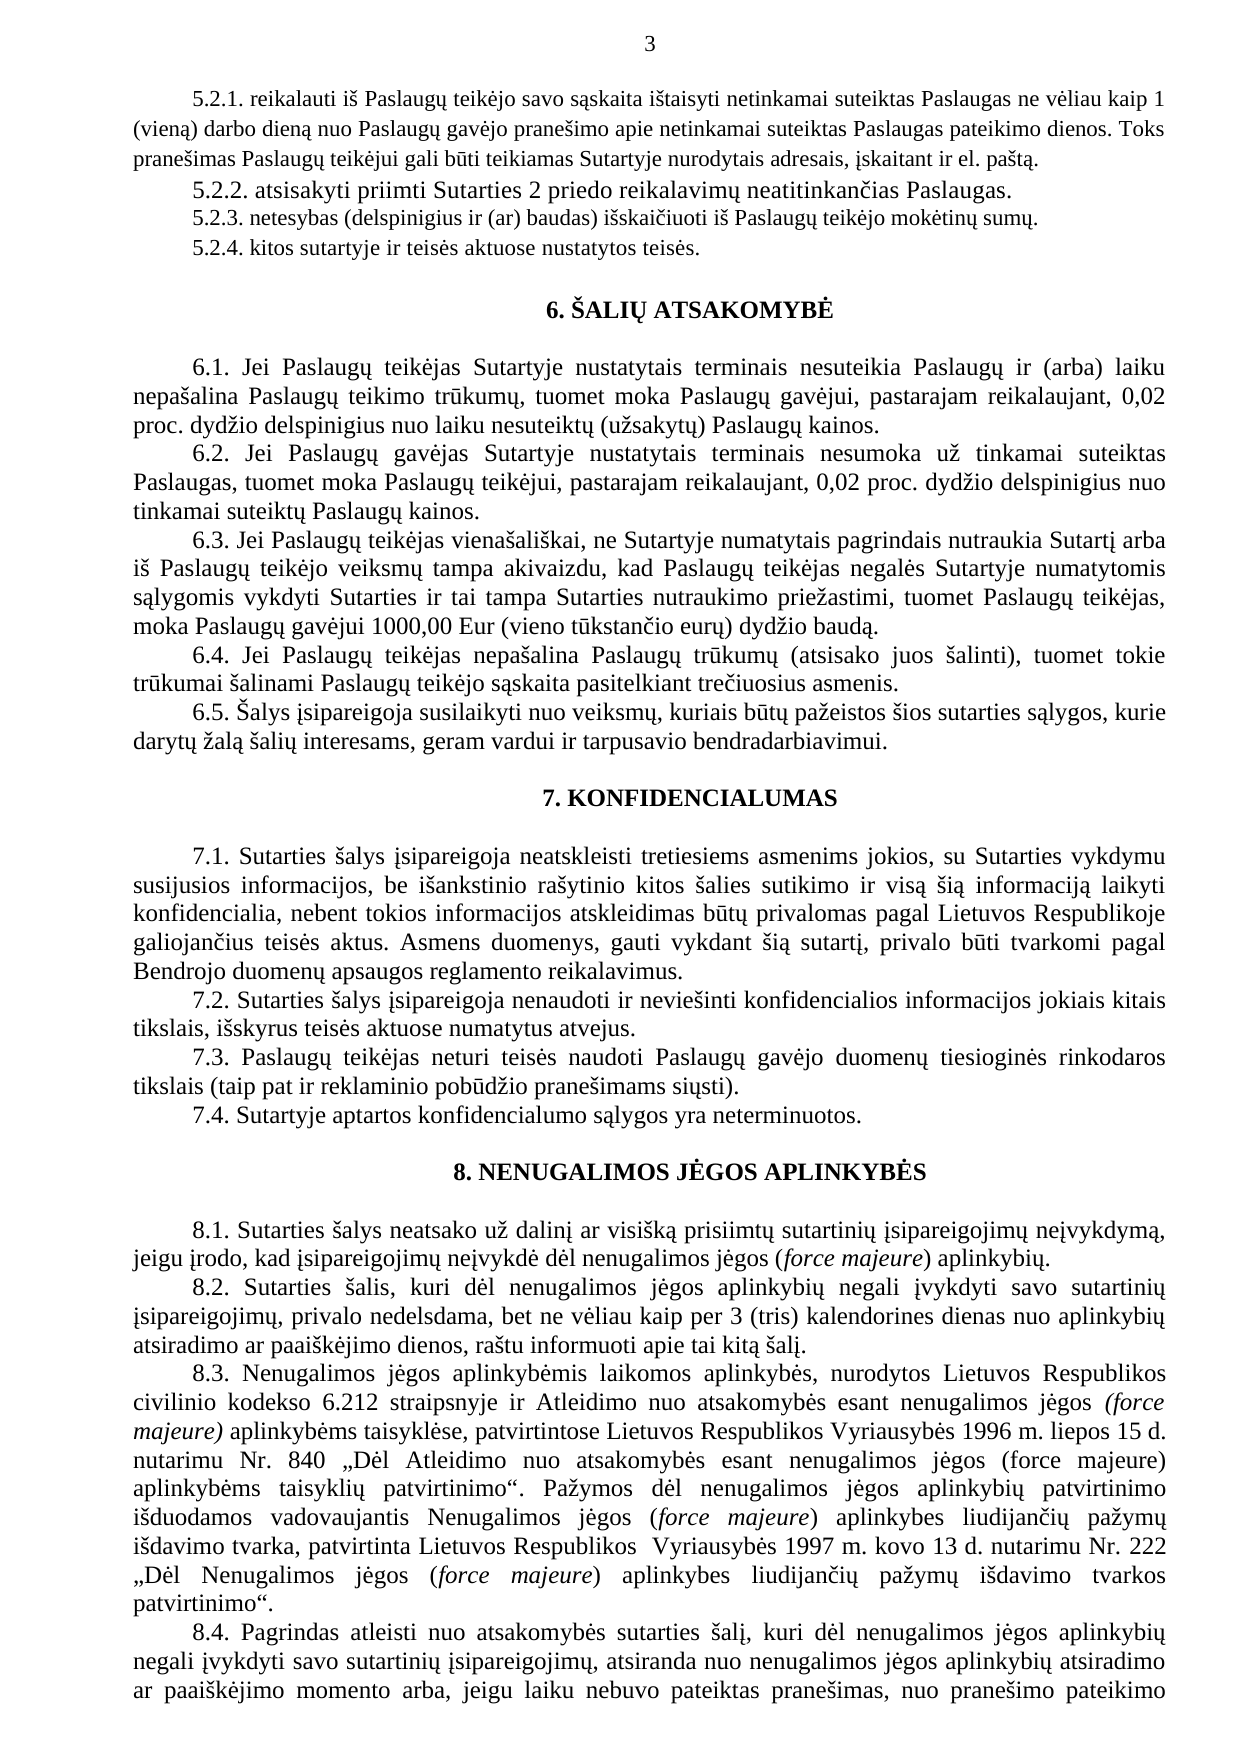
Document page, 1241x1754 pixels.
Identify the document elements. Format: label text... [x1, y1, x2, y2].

text 8. NENUGALIMOS JĖGOS APLINKYBĖS [133, 1157, 1167, 1186]
text 7.3. Paslaugų teikėjas neturi teisės naudoti Paslaugų gavėjo duomenų tiesioginės rinkodaros tikslais (taip pat ir reklaminio pobūdžio pranešimams siųsti). [133, 1042, 1167, 1100]
text 6.1. Jei Paslaugų teikėjas Sutartyje nustatytais terminais nesuteikia Paslaugų ir (arba) laiku nepašalina Paslaugų teikimo trūkumų, tuomet moka Paslaugų gavėjui, pastarajam reikalaujant, 0,02 proc. dydžio delspinigius nuo laiku nesuteiktų (užsakytų) Paslaugų kainos. [133, 352, 1167, 438]
text 8.4. Pagrindas atleisti nuo atsakomybės sutarties šalį, kuri dėl nenugalimos jėgos aplinkybių negali įvykdyti savo sutartinių įsipareigojimų, atsiranda nuo nenugalimos jėgos aplinkybių atsiradimo ar paaiškėjimo momento arba, jeigu laiku nebuvo pateiktas pranešimas, nuo pranešimo pateikimo [133, 1617, 1167, 1703]
text 5.2.2. atsisakyti priimti Sutarties 2 priedo reikalavimų neatitinkančias Paslaugas. [133, 175, 1167, 204]
text 6.2. Jei Paslaugų gavėjas Sutartyje nustatytais terminais nesumoka už tinkamai suteiktas Paslaugas, tuomet moka Paslaugų teikėjui, pastarajam reikalaujant, 0,02 proc. dydžio delspinigius nuo tinkamai suteiktų Paslaugų kainos. [133, 438, 1167, 525]
text 6. ŠALIŲ ATSAKOMYBĖ [133, 295, 1167, 323]
text 5.2.4. kitos sutartyje ir teisės aktuose nustatytos teisės. [133, 234, 1167, 261]
text 5.2.3. netesybas (delspinigius ir (ar) baudas) išskaičiuoti iš Paslaugų teikėjo mokėtinų sumų. [133, 204, 1167, 230]
text 8.1. Sutarties šalys neatsako už dalinį ar visišką prisiimtų sutartinių įsipareigojimų neįvykdymą, jeigu įrodo, kad įsipareigojimų neįvykdė dėl nenugalimos jėgos (force majeure) aplinkybių. [133, 1215, 1167, 1272]
text 8.2. Sutarties šalis, kuri dėl nenugalimos jėgos aplinkybių negali įvykdyti savo sutartinių įsipareigojimų, privalo nedelsdama, bet ne vėliau kaip per 3 (tris) kalendorines dienas nuo aplinkybių atsiradimo ar paaiškėjimo dienos, raštu informuoti apie tai kitą šalį. [133, 1272, 1167, 1358]
text 6.4. Jei Paslaugų teikėjas nepašalina Paslaugų trūkumų (atsisako juos šalinti), tuomet tokie trūkumai šalinami Paslaugų teikėjo sąskaita pasitelkiant trečiuosius asmenis. [133, 640, 1167, 697]
text 7.4. Sutartyje aptartos konfidencialumo sąlygos yra neterminuotos. [133, 1100, 1167, 1128]
text 8.3. Nenugalimos jėgos aplinkybėmis laikomos aplinkybės, nurodytos Lietuvos Respublikos civilinio kodekso 6.212 straipsnyje ir Atleidimo nuo atsakomybės esant nenugalimos jėgos (force majeure) aplinkybėms taisyklėse, patvirtintose Lietuvos Respublikos Vyriausybės 1996 m. liepos 15 d. nutarimu Nr. 840 „Dėl Atleidimo nuo atsakomybės esant nenugalimos jėgos (force majeure) aplinkybėms taisyklių patvirtinimo“. Pažymos dėl nenugalimos jėgos aplinkybių patvirtinimo išduodamos vadovaujantis Nenugalimos jėgos (force majeure) aplinkybes liudijančių pažymų išdavimo tvarka, patvirtinta Lietuvos Respublikos Vyriausybės 1997 m. kovo 13 d. nutarimu Nr. 222 „Dėl Nenugalimos jėgos (force majeure) aplinkybes liudijančių pažymų išdavimo tvarkos patvirtinimo“. [133, 1358, 1167, 1617]
text 6.5. Šalys įsipareigoja susilaikyti nuo veiksmų, kuriais būtų pažeistos šios sutarties sąlygos, kurie darytų žalą šalių interesams, geram vardui ir tarpusavio bendradarbiavimui. [133, 697, 1167, 755]
text 7.2. Sutarties šalys įsipareigoja nenaudoti ir neviešinti konfidencialios informacijos jokiais kitais tikslais, išskyrus teisės aktuose numatytus atvejus. [133, 985, 1167, 1042]
text 7. KONFIDENCIALUMAS [133, 783, 1167, 812]
text 5.2.1. reikalauti iš Paslaugų teikėjo savo sąskaita ištaisyti netinkamai suteiktas Paslaugas ne vėliau kaip 1 (vieną) darbo dieną nuo Paslaugų gavėjo pranešimo apie netinkamai suteiktas Paslaugas pateikimo dienos. Toks pranešimas Paslaugų teikėjui gali būti teikiamas Sutartyje nurodytais adresais, įskaitant ir el. paštą. [133, 85, 1167, 171]
text 6.3. Jei Paslaugų teikėjas vienašališkai, ne Sutartyje numatytais pagrindais nutraukia Sutartį arba iš Paslaugų teikėjo veiksmų tampa akivaizdu, kad Paslaugų teikėjas negalės Sutartyje numatytomis sąlygomis vykdyti Sutarties ir tai tampa Sutarties nutraukimo priežastimi, tuomet Paslaugų teikėjas, moka Paslaugų gavėjui 1000,00 Eur (vieno tūkstančio eurų) dydžio baudą. [133, 525, 1167, 640]
text 7.1. Sutarties šalys įsipareigoja neatskleisti tretiesiems asmenims jokios, su Sutarties vykdymu susijusios informacijos, be išankstinio rašytinio kitos šalies sutikimo ir visą šią informaciją laikyti konfidencialia, nebent tokios informacijos atskleidimas būtų privalomas pagal Lietuvos Respublikoje galiojančius teisės aktus. Asmens duomenys, gauti vykdant šią sutartį, privalo būti tvarkomi pagal Bendrojo duomenų apsaugos reglamento reikalavimus. [133, 841, 1167, 985]
